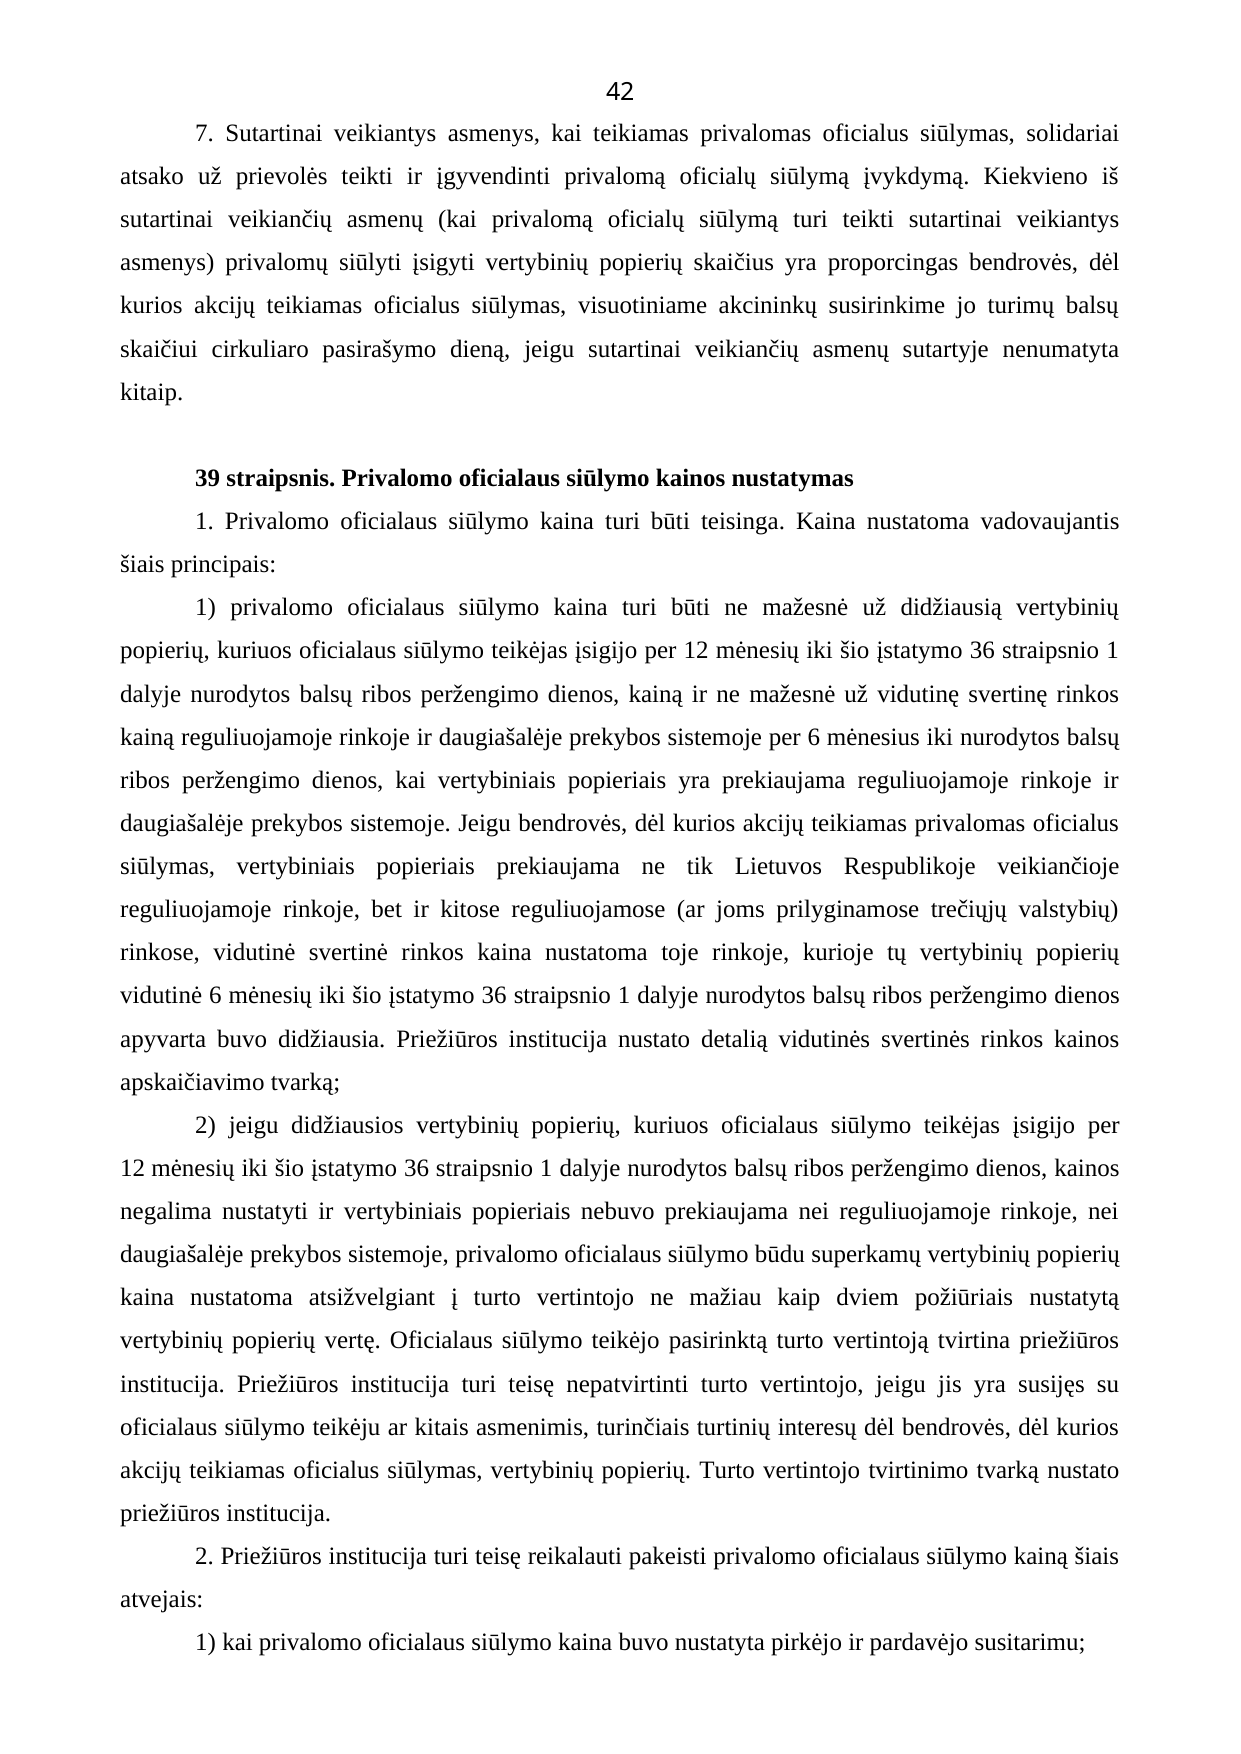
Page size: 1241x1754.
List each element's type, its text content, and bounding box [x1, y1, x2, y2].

text 2. Priežiūros institucija turi teisę reikalauti pakeisti privalomo oficialaus siūlymo kainą šiais atvejais: [120, 1541, 1120, 1613]
text 1) kai privalomo oficialaus siūlymo kaina buvo nustatyta pirkėjo ir pardavėjo susitarimu; [120, 1627, 1120, 1656]
text 7. Sutartinai veikiantys asmenys, kai teikiamas privalomas oficialus siūlymas, solidariai atsako už prievolės teikti ir įgyvendinti privalomą oficialų siūlymą įvykdymą. Kiekvieno iš sutartinai veikiančių asmenų (kai privalomą oficialų siūlymą turi teikti sutartinai veikiantys asmenys) privalomų siūlyti įsigyti vertybinių popierių skaičius yra proporcingas bendrovės, dėl kurios akcijų teikiamas oficialus siūlymas, visuotiniame akcininkų susirinkime jo turimų balsų skaičiui cirkuliaro pasirašymo dieną, jeigu sutartinai veikiančių asmenų sutartyje nenumatyta kitaip. [120, 118, 1120, 406]
text 39 straipsnis. Privalomo oficialaus siūlymo kainos nustatymas [120, 463, 1120, 492]
text 1. Privalomo oficialaus siūlymo kaina turi būti teisinga. Kaina nustatoma vadovaujantis šiais principais: [120, 506, 1120, 578]
text 2) jeigu didžiausios vertybinių popierių, kuriuos oficialaus siūlymo teikėjas įsigijo per 12 mėnesių iki šio įstatymo 36 straipsnio 1 dalyje nurodytos balsų ribos peržengimo dienos, kainos negalima nustatyti ir vertybiniais popieriais nebuvo prekiaujama nei reguliuojamoje rinkoje, nei daugiašalėje prekybos sistemoje, privalomo oficialaus siūlymo būdu superkamų vertybinių popierių kaina nustatoma atsižvelgiant į turto vertintojo ne mažiau kaip dviem požiūriais nustatytą vertybinių popierių vertę. Oficialaus siūlymo teikėjo pasirinktą turto vertintoją tvirtina priežiūros institucija. Priežiūros institucija turi teisę nepatvirtinti turto vertintojo, jeigu jis yra susijęs su oficialaus siūlymo teikėju ar kitais asmenimis, turinčiais turtinių interesų dėl bendrovės, dėl kurios akcijų teikiamas oficialus siūlymas, vertybinių popierių. Turto vertintojo tvirtinimo tvarką nustato priežiūros institucija. [120, 1110, 1120, 1527]
text 1) privalomo oficialaus siūlymo kaina turi būti ne mažesnė už didžiausią vertybinių popierių, kuriuos oficialaus siūlymo teikėjas įsigijo per 12 mėnesių iki šio įstatymo 36 straipsnio 1 dalyje nurodytos balsų ribos peržengimo dienos, kainą ir ne mažesnė už vidutinę svertinę rinkos kainą reguliuojamoje rinkoje ir daugiašalėje prekybos sistemoje per 6 mėnesius iki nurodytos balsų ribos peržengimo dienos, kai vertybiniais popieriais yra prekiaujama reguliuojamoje rinkoje ir daugiašalėje prekybos sistemoje. Jeigu bendrovės, dėl kurios akcijų teikiamas privalomas oficialus siūlymas, vertybiniais popieriais prekiaujama ne tik Lietuvos Respublikoje veikiančioje reguliuojamoje rinkoje, bet ir kitose reguliuojamose (ar joms prilyginamose trečiųjų valstybių) rinkose, vidutinė svertinė rinkos kaina nustatoma toje rinkoje, kurioje tų vertybinių popierių vidutinė 6 mėnesių iki šio įstatymo 36 straipsnio 1 dalyje nurodytos balsų ribos peržengimo dienos apyvarta buvo didžiausia. Priežiūros institucija nustato detalią vidutinės svertinės rinkos kainos apskaičiavimo tvarką; [120, 592, 1120, 1096]
